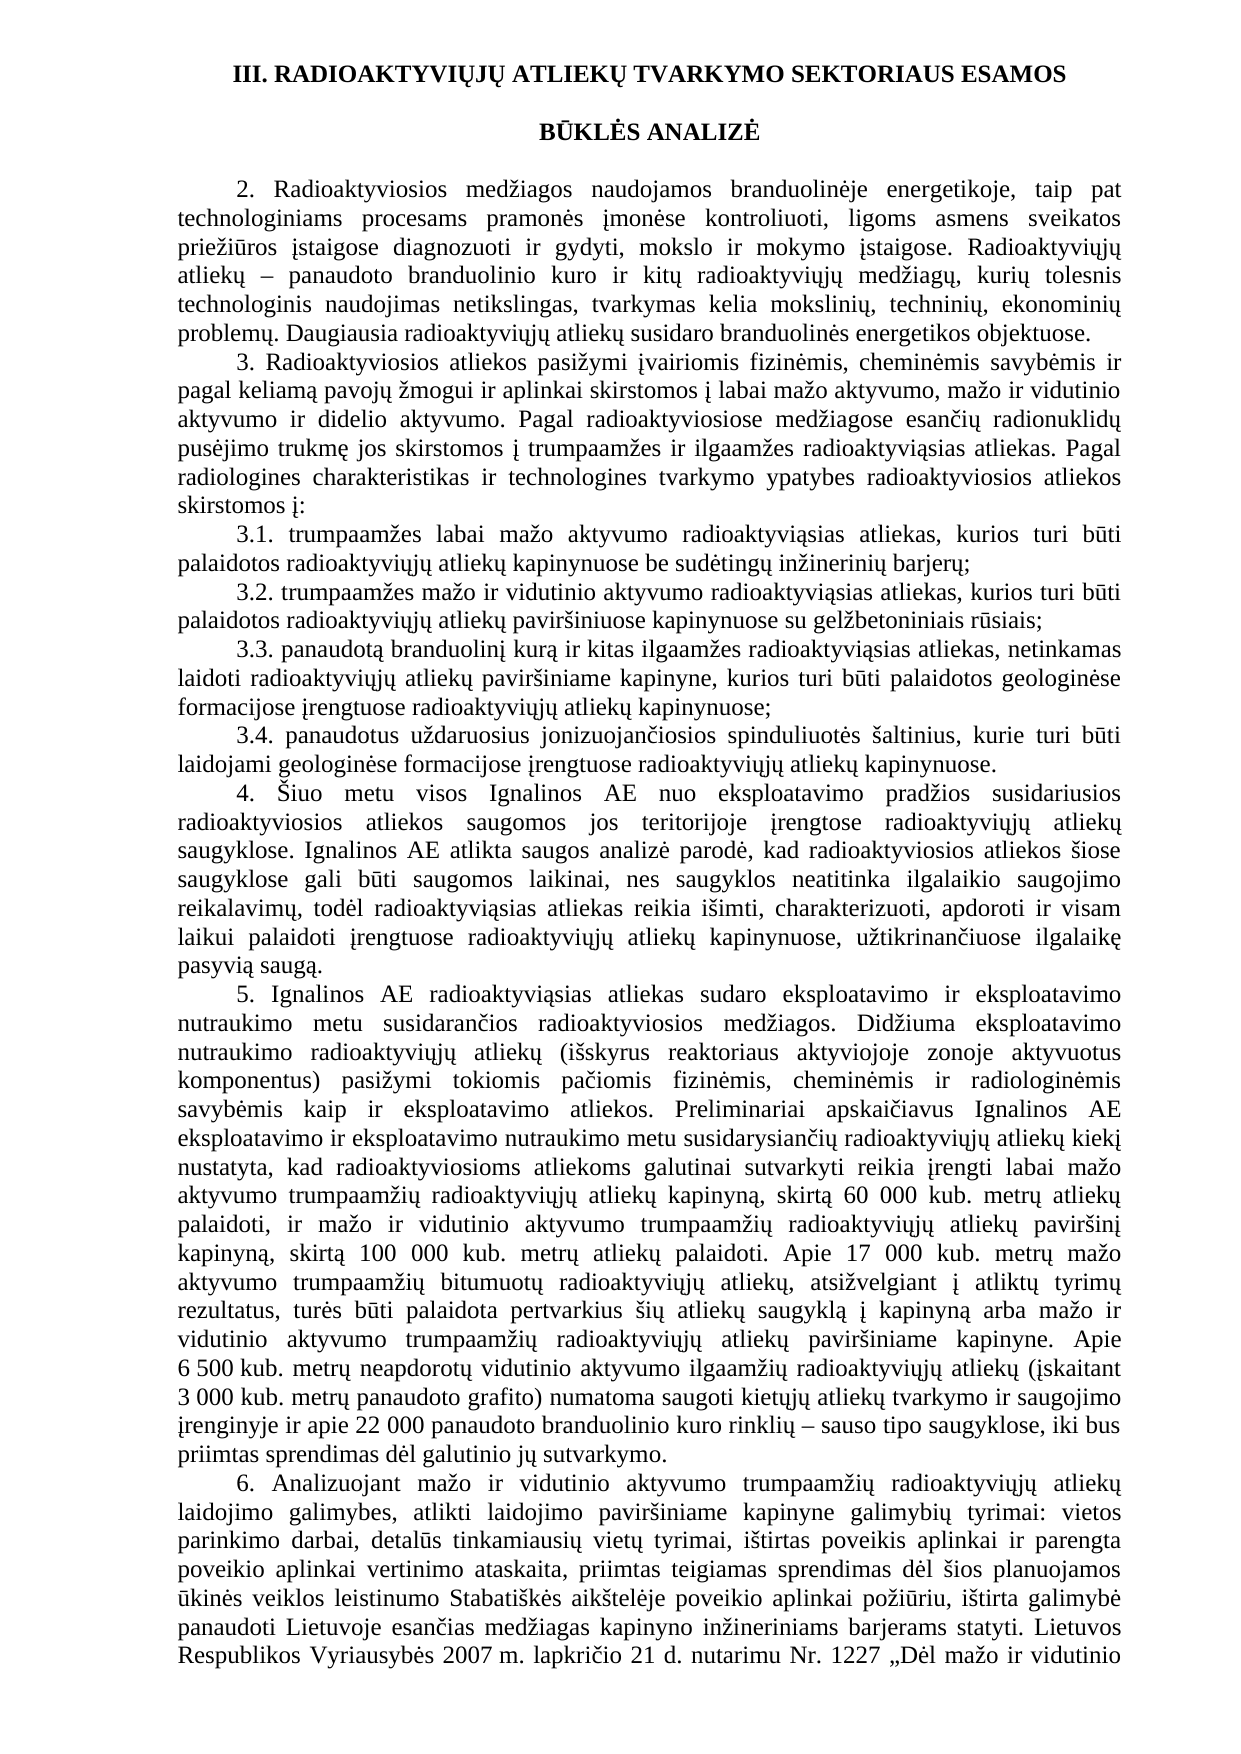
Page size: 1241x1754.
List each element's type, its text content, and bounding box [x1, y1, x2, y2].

text 3.2. trumpaamžes mažo ir vidutinio aktyvumo radioaktyviąsias atliekas, kurios turi būti palaidotos radioaktyviųjų atliekų paviršiniuose kapinynuose su gelžbetoniniais rūsiais; [177, 577, 1122, 634]
text 6. Analizuojant mažo ir vidutinio aktyvumo trumpaamžių radioaktyviųjų atliekų laidojimo galimybes, atlikti laidojimo paviršiniame kapinyne galimybių tyrimai: vietos parinkimo darbai, detalūs tinkamiausių vietų tyrimai, ištirtas poveikis aplinkai ir parengta poveikio aplinkai vertinimo ataskaita, priimtas teigiamas sprendimas dėl šios planuojamos ūkinės veiklos leistinumo Stabatiškės aikštelėje poveikio aplinkai požiūriu, ištirta galimybė panaudoti Lietuvoje esančias medžiagas kapinyno inžineriniams barjerams statyti. Lietuvos Respublikos Vyriausybės 2007 m. lapkričio 21 d. nutarimu Nr. 1227 „Dėl mažo ir vidutinio [177, 1468, 1122, 1669]
text BŪKLĖS ANALIZĖ [177, 117, 1122, 145]
text 4. Šiuo metu visos Ignalinos AE nuo eksploatavimo pradžios susidariusios radioaktyviosios atliekos saugomos jos teritorijoje įrengtose radioaktyviųjų atliekų saugyklose. Ignalinos AE atlikta saugos analizė parodė, kad radioaktyviosios atliekos šiose saugyklose gali būti saugomos laikinai, nes saugyklos neatitinka ilgalaikio saugojimo reikalavimų, todėl radioaktyviąsias atliekas reikia išimti, charakterizuoti, apdoroti ir visam laikui palaidoti įrengtuose radioaktyviųjų atliekų kapinynuose, užtikrinančiuose ilgalaikę pasyvią saugą. [177, 778, 1122, 979]
text 3.3. panaudotą branduolinį kurą ir kitas ilgaamžes radioaktyviąsias atliekas, netinkamas laidoti radioaktyviųjų atliekų paviršiniame kapinyne, kurios turi būti palaidotos geologinėse formacijose įrengtuose radioaktyviųjų atliekų kapinynuose; [177, 634, 1122, 720]
text 5. Ignalinos AE radioaktyviąsias atliekas sudaro eksploatavimo ir eksploatavimo nutraukimo metu susidarančios radioaktyviosios medžiagos. Didžiuma eksploatavimo nutraukimo radioaktyviųjų atliekų (išskyrus reaktoriaus aktyviojoje zonoje aktyvuotus komponentus) pasižymi tokiomis pačiomis fizinėmis, cheminėmis ir radiologinėmis savybėmis kaip ir eksploatavimo atliekos. Preliminariai apskaičiavus Ignalinos AE eksploatavimo ir eksploatavimo nutraukimo metu susidarysiančių radioaktyviųjų atliekų kiekį nustatyta, kad radioaktyviosioms atliekoms galutinai sutvarkyti reikia įrengti labai mažo aktyvumo trumpaamžių radioaktyviųjų atliekų kapinyną, skirtą 60 000 kub. metrų atliekų palaidoti, ir mažo ir vidutinio aktyvumo trumpaamžių radioaktyviųjų atliekų paviršinį kapinyną, skirtą 100 000 kub. metrų atliekų palaidoti. Apie 17 000 kub. metrų mažo aktyvumo trumpaamžių bitumuotų radioaktyviųjų atliekų, atsižvelgiant į atliktų tyrimų rezultatus, turės būti palaidota pertvarkius šių atliekų saugyklą į kapinyną arba mažo ir vidutinio aktyvumo trumpaamžių radioaktyviųjų atliekų paviršiniame kapinyne. Apie 6 500 kub. metrų neapdorotų vidutinio aktyvumo ilgaamžių radioaktyviųjų atliekų (įskaitant 3 000 kub. metrų panaudoto grafito) numatoma saugoti kietųjų atliekų tvarkymo ir saugojimo įrenginyje ir apie 22 000 panaudoto branduolinio kuro rinklių – sauso tipo saugyklose, iki bus priimtas sprendimas dėl galutinio jų sutvarkymo. [177, 979, 1122, 1468]
text III. RADIOAKTYVIŲJŲ ATLIEKŲ TVARKYMO SEKTORIAUS ESAMOS [177, 59, 1122, 88]
text 2. Radioaktyviosios medžiagos naudojamos branduolinėje energetikoje, taip pat technologiniams procesams pramonės įmonėse kontroliuoti, ligoms asmens sveikatos priežiūros įstaigose diagnozuoti ir gydyti, mokslo ir mokymo įstaigose. Radioaktyviųjų atliekų – panaudoto branduolinio kuro ir kitų radioaktyviųjų medžiagų, kurių tolesnis technologinis naudojimas netikslingas, tvarkymas kelia mokslinių, techninių, ekonominių problemų. Daugiausia radioaktyviųjų atliekų susidaro branduolinės energetikos objektuose. [177, 174, 1122, 347]
text 3. Radioaktyviosios atliekos pasižymi įvairiomis fizinėmis, cheminėmis savybėmis ir pagal keliamą pavojų žmogui ir aplinkai skirstomos į labai mažo aktyvumo, mažo ir vidutinio aktyvumo ir didelio aktyvumo. Pagal radioaktyviosiose medžiagose esančių radionuklidų pusėjimo trukmę jos skirstomos į trumpaamžes ir ilgaamžes radioaktyviąsias atliekas. Pagal radiologines charakteristikas ir technologines tvarkymo ypatybes radioaktyviosios atliekos skirstomos į: [177, 347, 1122, 519]
text 3.4. panaudotus uždaruosius jonizuojančiosios spinduliuotės šaltinius, kurie turi būti laidojami geologinėse formacijose įrengtuose radioaktyviųjų atliekų kapinynuose. [177, 720, 1122, 778]
text 3.1. trumpaamžes labai mažo aktyvumo radioaktyviąsias atliekas, kurios turi būti palaidotos radioaktyviųjų atliekų kapinynuose be sudėtingų inžinerinių barjerų; [177, 519, 1122, 577]
